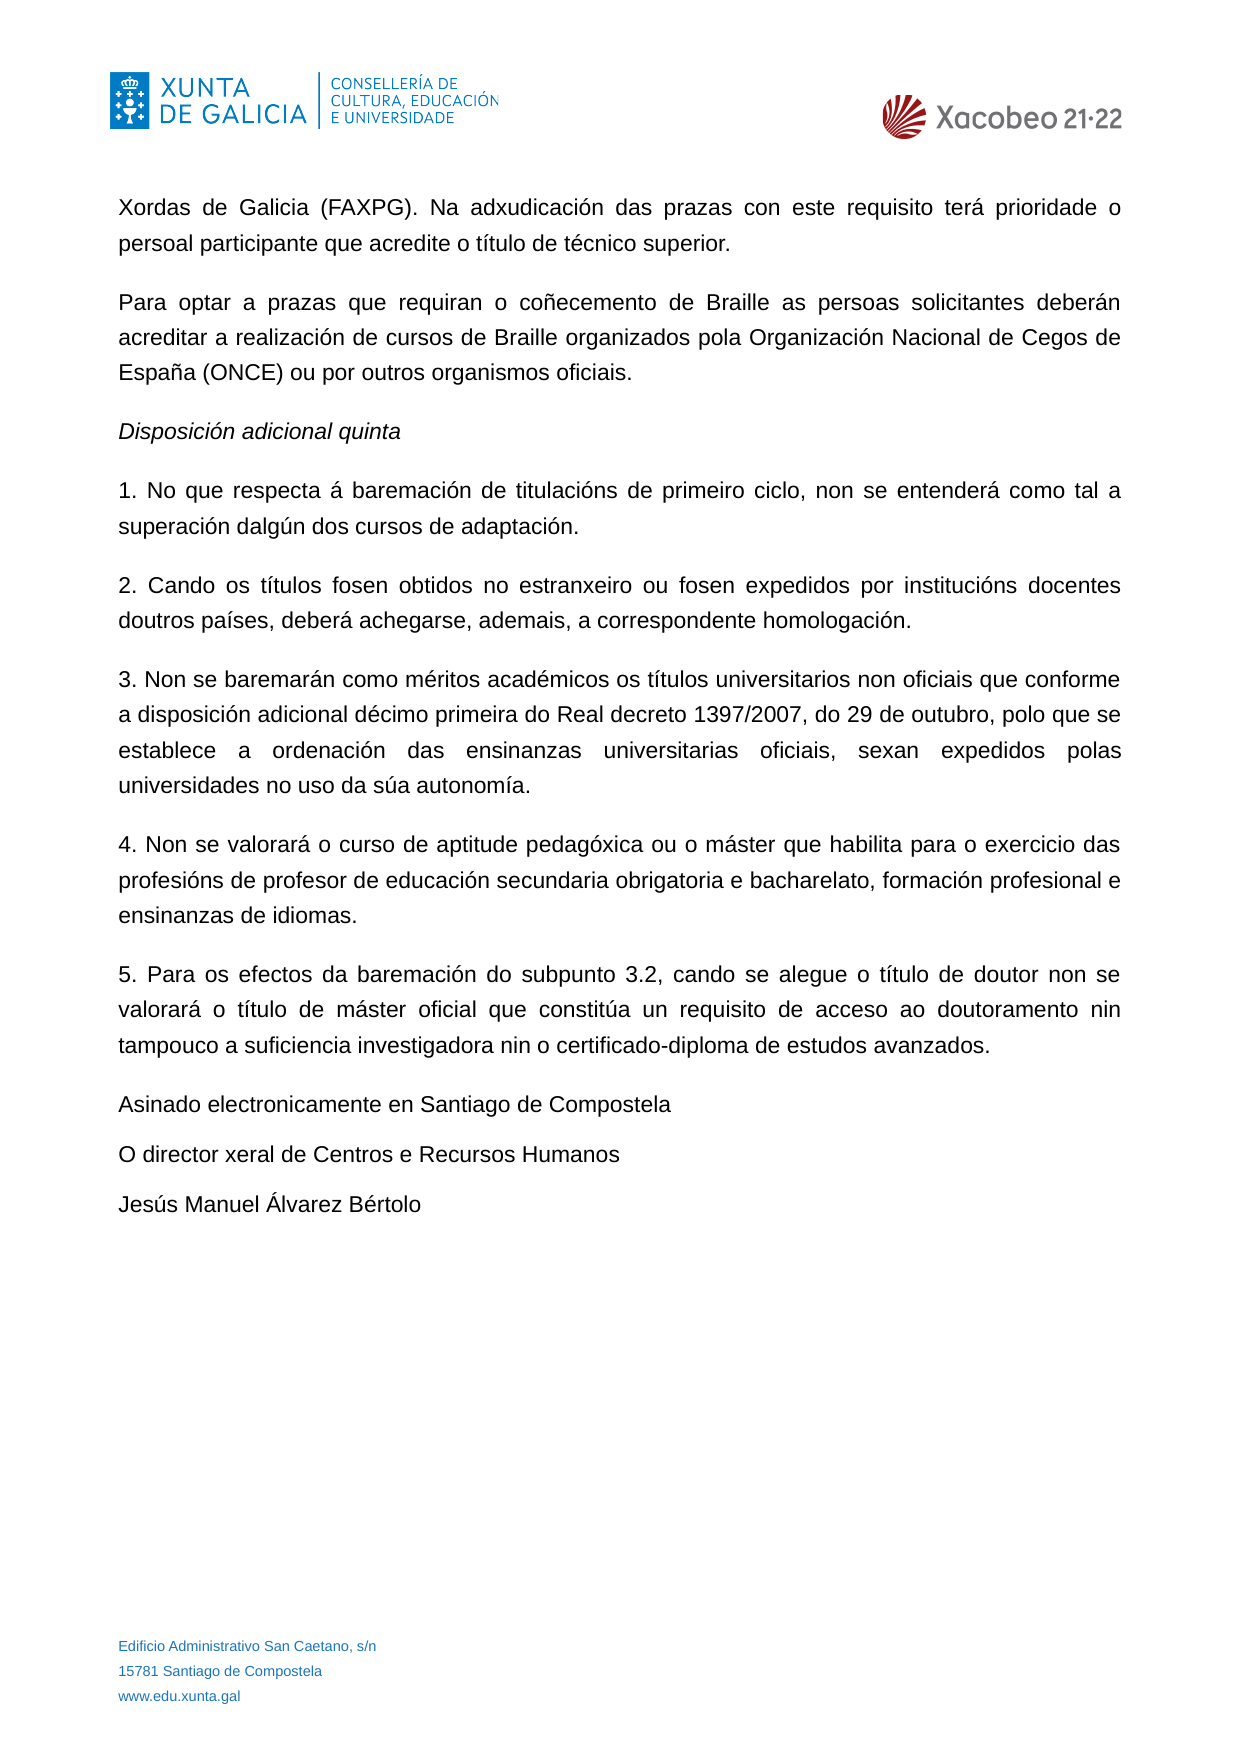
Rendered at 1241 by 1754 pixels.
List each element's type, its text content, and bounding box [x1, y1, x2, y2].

text O director xeral de Centros e Recursos Humanos [118, 1141, 1122, 1167]
picture [110, 72, 499, 129]
text 2. Cando os títulos fosen obtidos no estranxeiro ou fosen expedidos por institucións docentes doutros países, deberá achegarse, ademais, a correspondente homologación. [118, 563, 1122, 633]
text Jesús Manuel Álvarez Bértolo [118, 1191, 1122, 1217]
text Xordas de Galicia (FAXPG). Na adxudicación das prazas con este requisito terá prioridade o persoal participante que acredite o título de técnico superior. [118, 185, 1122, 256]
picture [882, 95, 1122, 139]
text 4. Non se valorará o curso de aptitude pedagóxica ou o máster que habilita para o exercicio das profesións de profesor de educación secundaria obrigatoria e bacharelato, formación profesional e ensinanzas de idiomas. [118, 822, 1122, 928]
text 1. No que respecta á baremación de titulacións de primeiro ciclo, non se entenderá como tal a superación dalgún dos cursos de adaptación. [118, 468, 1122, 539]
text Disposición adicional quinta [118, 409, 1122, 445]
text Asinado electronicamente en Santiago de Compostela [118, 1082, 1122, 1117]
text 5. Para os efectos da baremación do subpunto 3.2, cando se alegue o título de doutor non se valorará o título de máster oficial que constitúa un requisito de acceso ao doutoramento nin tampouco a suficiencia investigadora nin o certificado-diploma de estudos avanzados. [118, 952, 1122, 1058]
text 3. Non se baremarán como méritos académicos os títulos universitarios non oficiais que conforme a disposición adicional décimo primeira do Real decreto 1397/2007, do 29 de outubro, polo que se establece a ordenación das ensinanzas universitarias oficiais, sexan expedidos polas universidades no uso da súa autonomía. [118, 657, 1122, 799]
text Para optar a prazas que requiran o coñecemento de Braille as persoas solicitantes deberán acreditar a realización de cursos de Braille organizados pola Organización Nacional de Cegos de España (ONCE) ou por outros organismos oficiais. [118, 279, 1122, 386]
